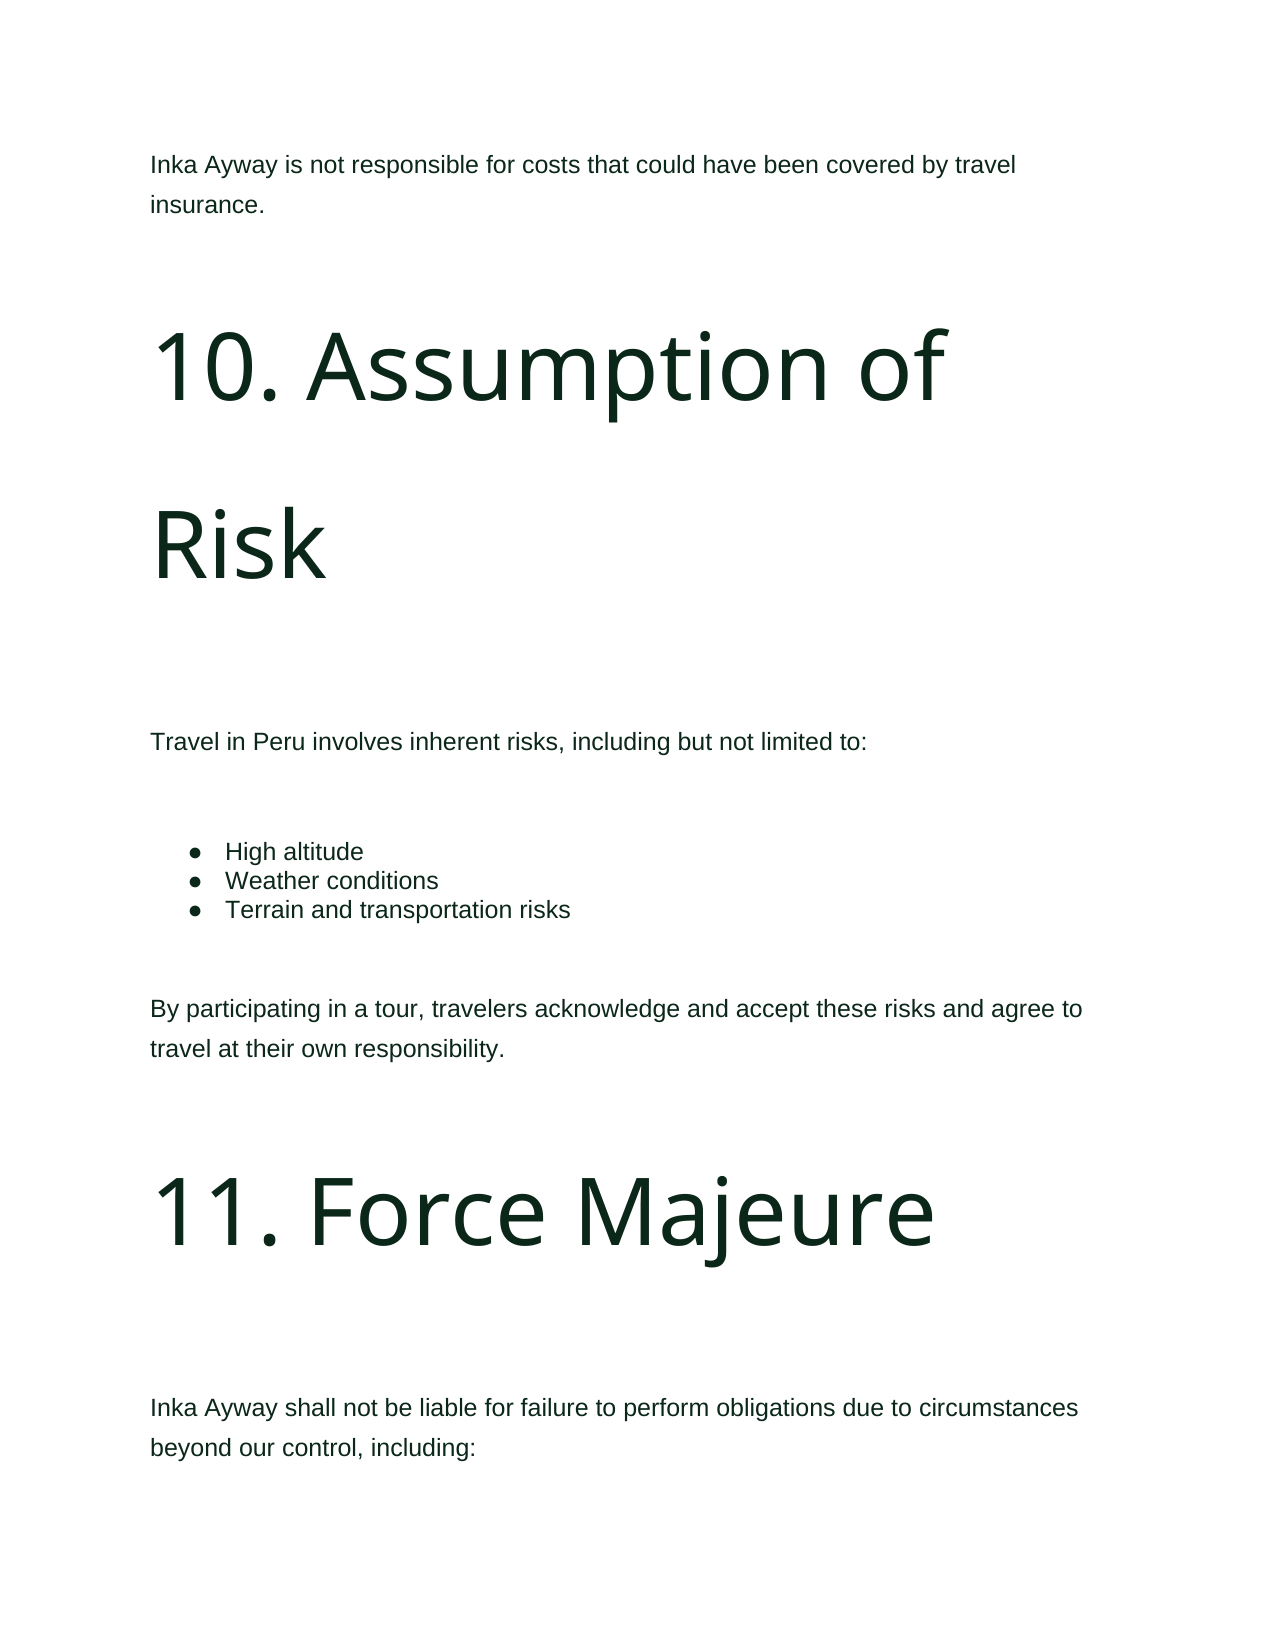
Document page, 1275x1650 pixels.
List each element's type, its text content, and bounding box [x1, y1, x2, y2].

subtitle 10. Assumption of Risk [150, 301, 1125, 606]
text Inka Ayway is not responsible for costs that could have been covered by travel insurance. [150, 150, 1125, 219]
text Inka Ayway shall not be liable for failure to perform obligations due to circumstances beyond our control, including: [150, 1393, 1125, 1462]
text By participating in a tour, travelers acknowledge and accept these risks and agree to travel at their own responsibility. [150, 994, 1125, 1063]
text Travel in Peru involves inherent risks, including but not limited to: [150, 726, 1125, 755]
list High altitude [187, 837, 1125, 866]
subtitle 11. Force Majeure [150, 1145, 1125, 1273]
list Terrain and transportation risks [187, 895, 1125, 923]
list Weather conditions [187, 866, 1125, 895]
